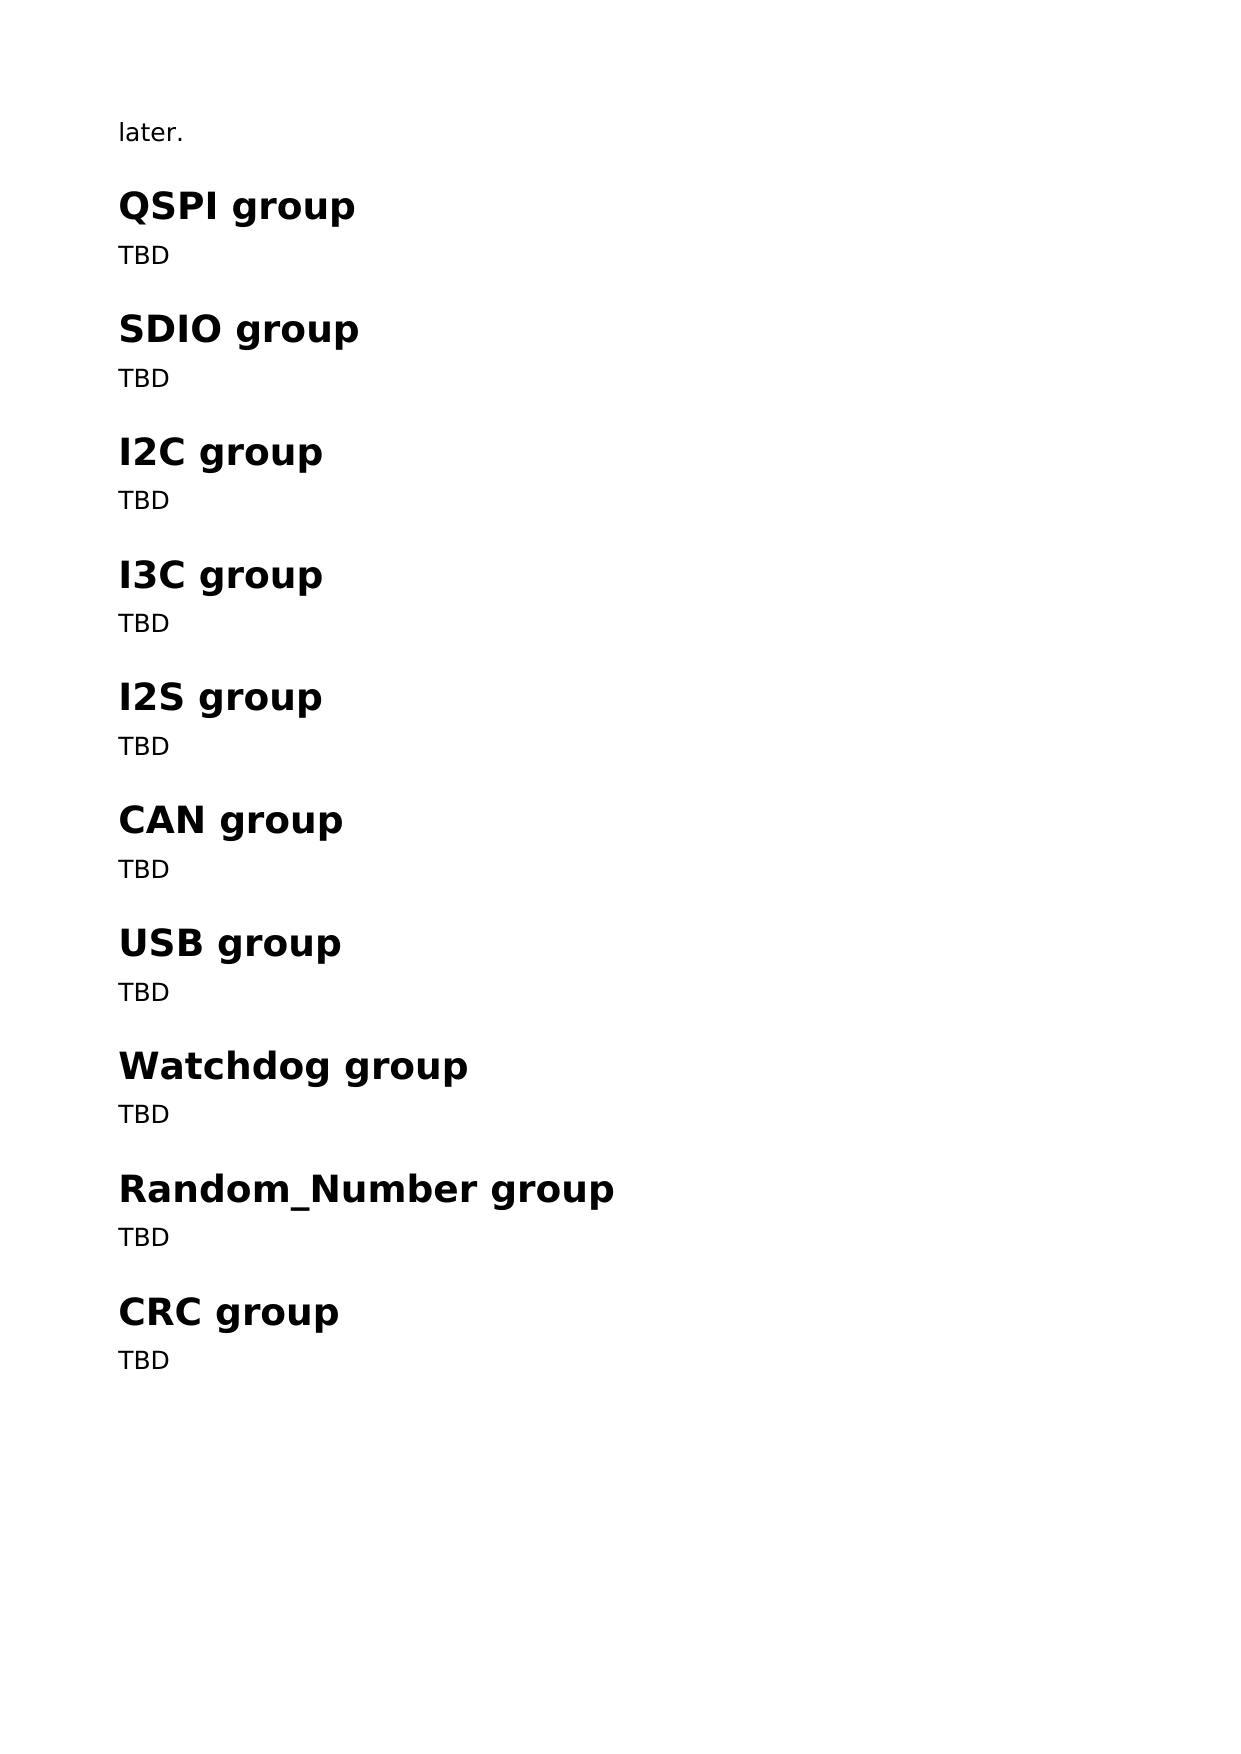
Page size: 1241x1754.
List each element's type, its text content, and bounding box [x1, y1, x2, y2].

subtitle CAN group [118, 799, 1122, 842]
text TBD [118, 241, 1122, 270]
subtitle Watchdog group [118, 1044, 1122, 1088]
subtitle USB group [118, 922, 1122, 965]
text TBD [118, 364, 1122, 393]
subtitle SDIO group [118, 308, 1122, 351]
text TBD [118, 732, 1122, 761]
text TBD [118, 609, 1122, 638]
text TBD [118, 1223, 1122, 1253]
text later. [118, 118, 1122, 147]
subtitle QSPI group [118, 185, 1122, 228]
subtitle I2S group [118, 676, 1122, 720]
text TBD [118, 1101, 1122, 1130]
subtitle I3C group [118, 553, 1122, 597]
text TBD [118, 855, 1122, 884]
text TBD [118, 978, 1122, 1007]
text TBD [118, 1346, 1122, 1375]
subtitle Random_Number group [118, 1167, 1122, 1211]
text TBD [118, 487, 1122, 516]
subtitle CRC group [118, 1290, 1122, 1334]
subtitle I2C group [118, 430, 1122, 474]
